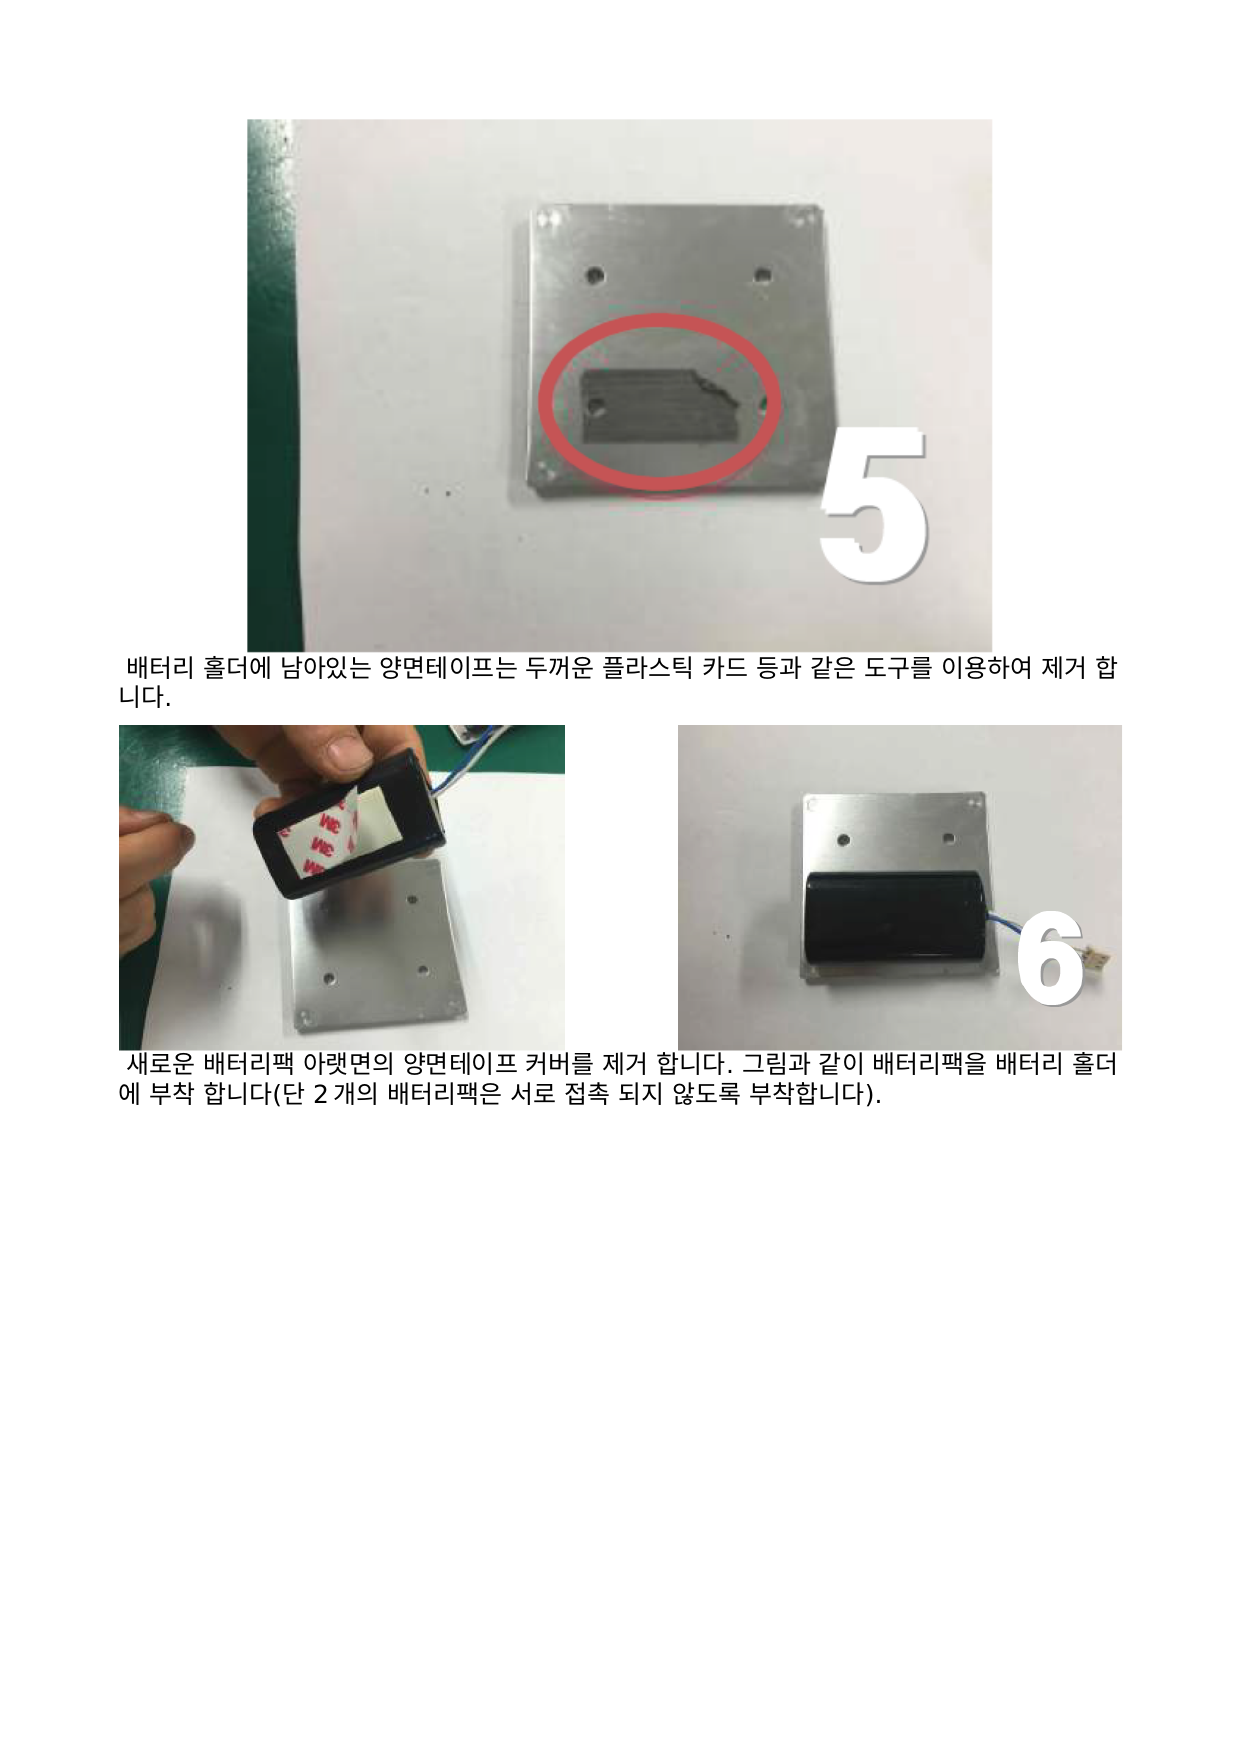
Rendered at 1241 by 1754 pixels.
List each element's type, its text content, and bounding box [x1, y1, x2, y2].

picture [118, 725, 1123, 1051]
text 배터리 홀더에 남아있는 양면테이프는 두꺼운 플라스틱 카드 등과 같은 도구를 이용하여 제거 합니다. [118, 118, 1122, 712]
text 새로운 배터리팩 아랫면의 양면테이프 커버를 제거 합니다. 그림과 같이 배터리팩을 배터리 홀더에 부착 합니다(단 2개의 배터리팩은 서로 접촉 되지 않도록 부착합니다). [118, 1051, 1122, 1109]
picture [246, 118, 994, 654]
